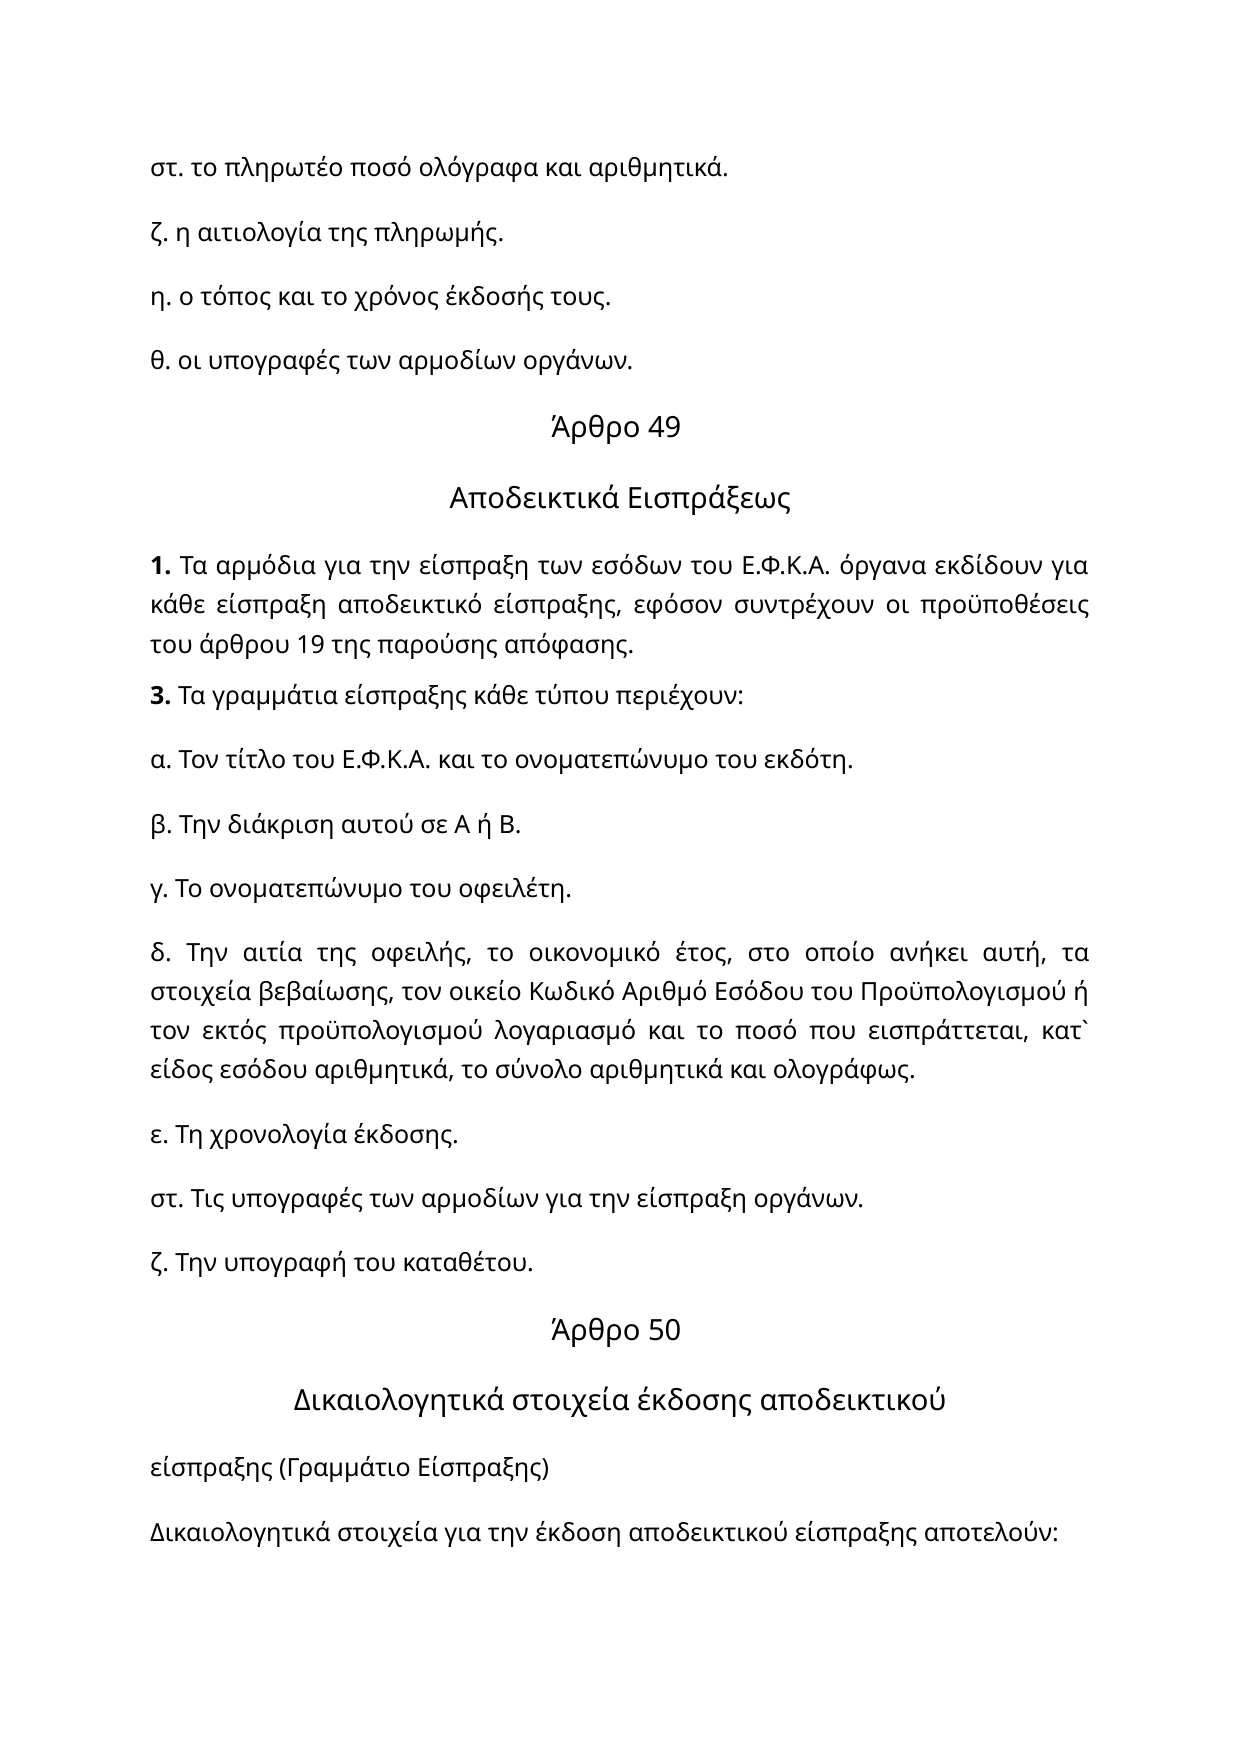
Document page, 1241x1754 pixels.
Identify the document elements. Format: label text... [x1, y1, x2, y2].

subtitle Άρθρο 50 [150, 1309, 1090, 1348]
text στ. Τις υπογραφές των αρμοδίων για την είσπραξη οργάνων. [150, 1180, 1090, 1214]
text ζ. Την υπογραφή του καταθέτου. [150, 1244, 1090, 1279]
text α. Τον τίτλο του Ε.Φ.Κ.Α. και το ονοματεπώνυμο του εκδότη. [150, 742, 1090, 776]
subtitle Δικαιολογητικά στοιχεία έκδοσης αποδεικτικού [150, 1379, 1090, 1419]
text θ. οι υπογραφές των αρμοδίων οργάνων. [150, 342, 1090, 377]
text είσπραξης (Γραμμάτιο Είσπραξης) [150, 1450, 1090, 1484]
text 3. Τα γραμμάτια είσπραξης κάθε τύπου περιέχουν: [150, 678, 1090, 712]
text γ. Το ονοματεπώνυμο του οφειλέτη. [150, 870, 1090, 904]
subtitle Άρθρο 49 [150, 407, 1090, 446]
text στ. το πληρωτέο ποσό ολόγραφα και αριθμητικά. [150, 150, 1090, 184]
text ζ. η αιτιολογία της πληρωμής. [150, 214, 1090, 248]
text β. Την διάκριση αυτού σε Α ή Β. [150, 806, 1090, 840]
text Δικαιολογητικά στοιχεία για την έκδοση αποδεικτικού είσπραξης αποτελούν: [150, 1514, 1090, 1548]
text 1. Τα αρμόδια για την είσπραξη των εσόδων του Ε.Φ.Κ.Α. όργανα εκδίδουν για κάθε είσπραξη αποδεικτικό είσπραξης, εφόσον συντρέχουν οι προϋποθέσεις του άρθρου 19 της παρούσης απόφασης. [150, 548, 1090, 660]
text η. ο τόπος και το χρόνος έκδοσής τους. [150, 278, 1090, 312]
text δ. Την αιτία της οφειλής, το οικονομικό έτος, στο οποίο ανήκει αυτή, τα στοιχεία βεβαίωσης, τον οικείο Κωδικό Αριθμό Εσόδου του Προϋπολογισμού ή τον εκτός προϋπολογισμού λογαριασμό και το ποσό που εισπράττεται, κατ` είδος εσόδου αριθμητικά, το σύνολο αριθμητικά και ολογράφως. [150, 934, 1090, 1086]
subtitle Αποδεικτικά Εισπράξεως [150, 477, 1090, 517]
text ε. Τη χρονολογία έκδοσης. [150, 1116, 1090, 1150]
